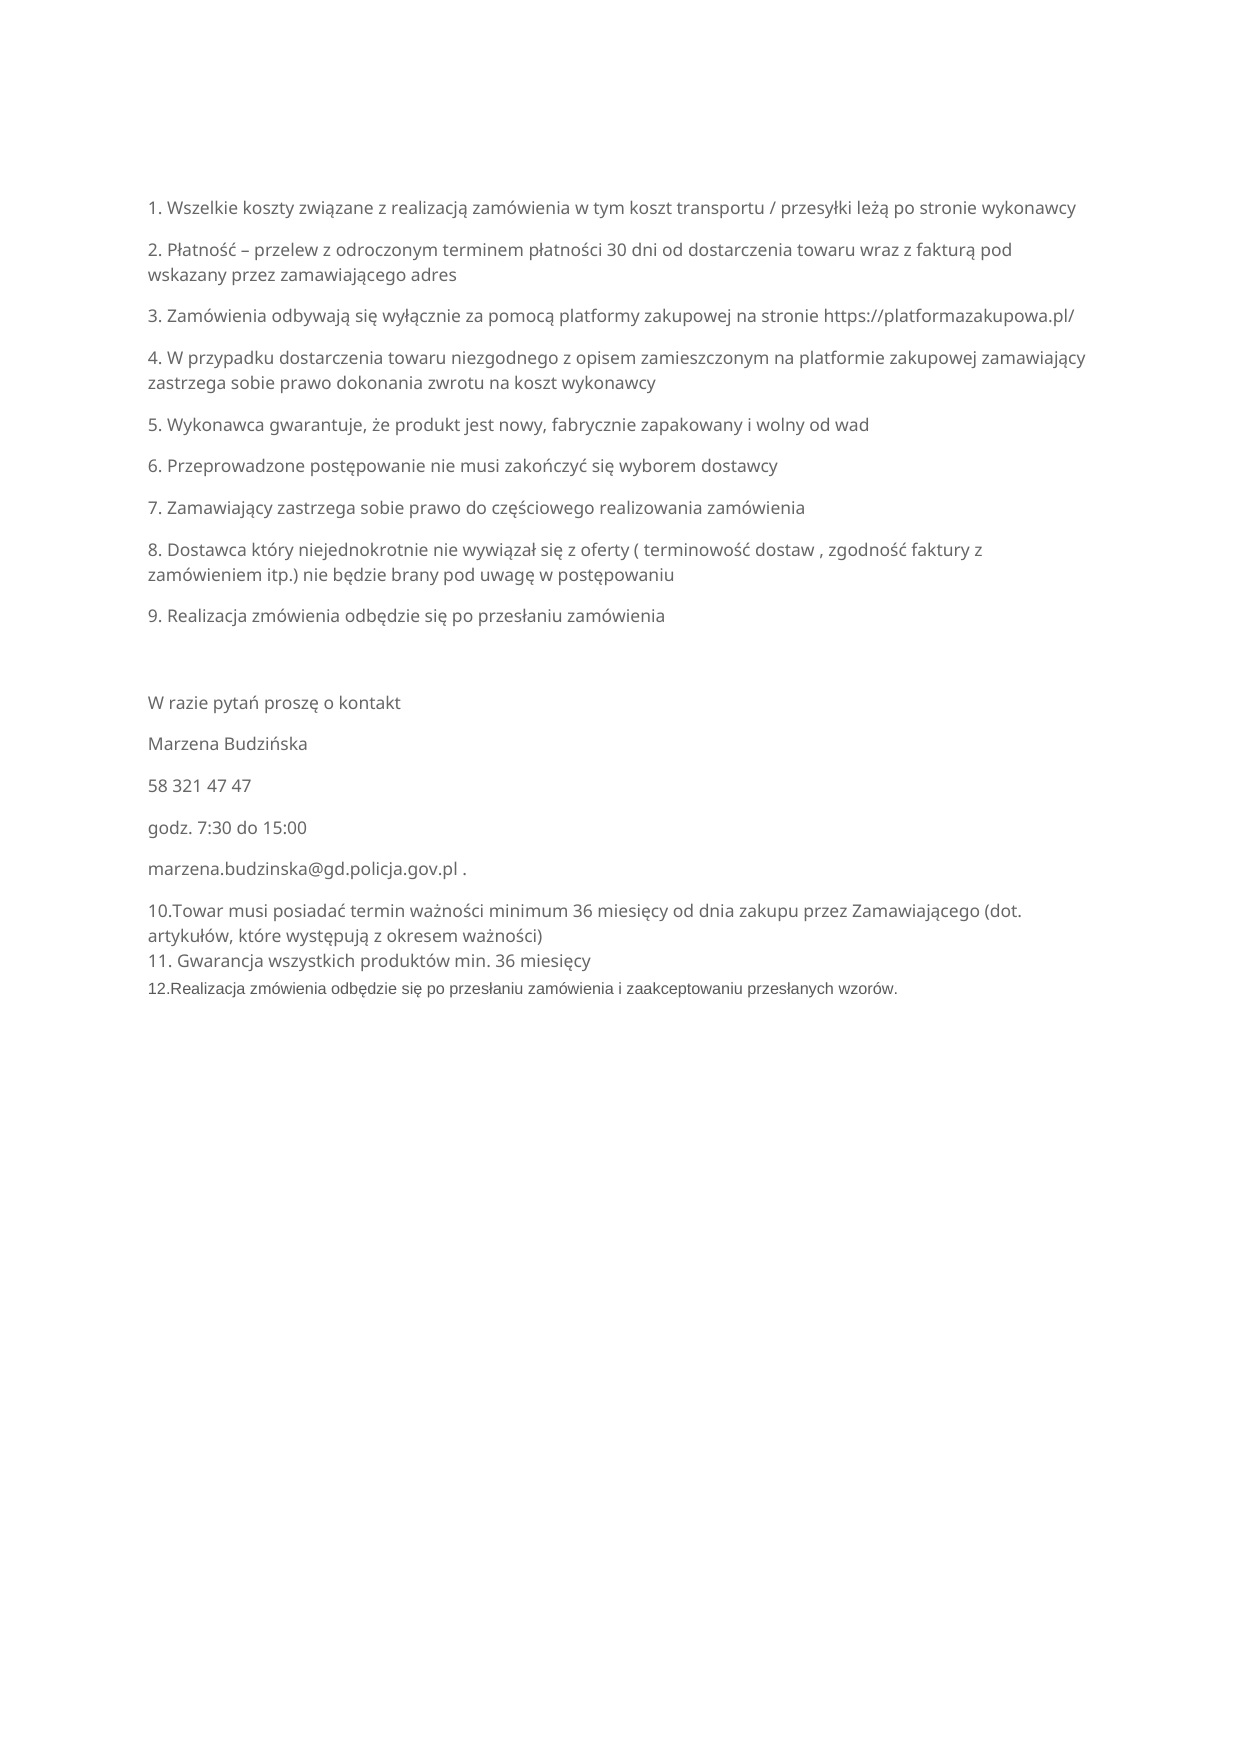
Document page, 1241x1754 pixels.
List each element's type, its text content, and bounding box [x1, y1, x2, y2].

text 10.Towar musi posiadać termin ważności minimum 36 miesięcy od dnia zakupu przez Zamawiającego (dot. artykułów, które występują z okresem ważności) 11. Gwarancja wszystkich produktów min. 36 miesięcy 12.Realizacja zmówienia odbędzie się po przesłaniu zamówienia i zaakceptowaniu przesłanych wzorów. [148, 897, 1093, 997]
text 2. Płatność – przelew z odroczonym terminem płatności 30 dni od dostarczenia towaru wraz z fakturą pod wskazany przez zamawiającego adres [148, 236, 1093, 286]
text 5. Wykonawca gwarantuje, że produkt jest nowy, fabrycznie zapakowany i wolny od wad [148, 411, 1093, 436]
text 4. W przypadku dostarczenia towaru niezgodnego z opisem zamieszczonym na platformie zakupowej zamawiający zastrzega sobie prawo dokonania zwrotu na koszt wykonawcy [148, 344, 1093, 394]
text godz. 7:30 do 15:00 [148, 814, 1093, 839]
text 7. Zamawiający zastrzega sobie prawo do częściowego realizowania zamówienia [148, 494, 1093, 519]
text 3. Zamówienia odbywają się wyłącznie za pomocą platformy zakupowej na stronie https://platformazakupowa.pl/ [148, 303, 1093, 328]
text W razie pytań proszę o kontakt [148, 689, 1093, 714]
text 58 321 47 47 [148, 772, 1093, 797]
text 9. Realizacja zmówienia odbędzie się po przesłaniu zamówienia [148, 603, 1093, 628]
text Marzena Budzińska [148, 731, 1093, 756]
text 8. Dostawca który niejednokrotnie nie wywiązał się z oferty ( terminowość dostaw , zgodność faktury z zamówieniem itp.) nie będzie brany pod uwagę w postępowaniu [148, 536, 1093, 586]
text marzena.budzinska@gd.policja.gov.pl . [148, 856, 1093, 881]
text 6. Przeprowadzone postępowanie nie musi zakończyć się wyborem dostawcy [148, 453, 1093, 478]
text 1. Wszelkie koszty związane z realizacją zamówienia w tym koszt transportu / przesyłki leżą po stronie wykonawcy [148, 194, 1093, 219]
